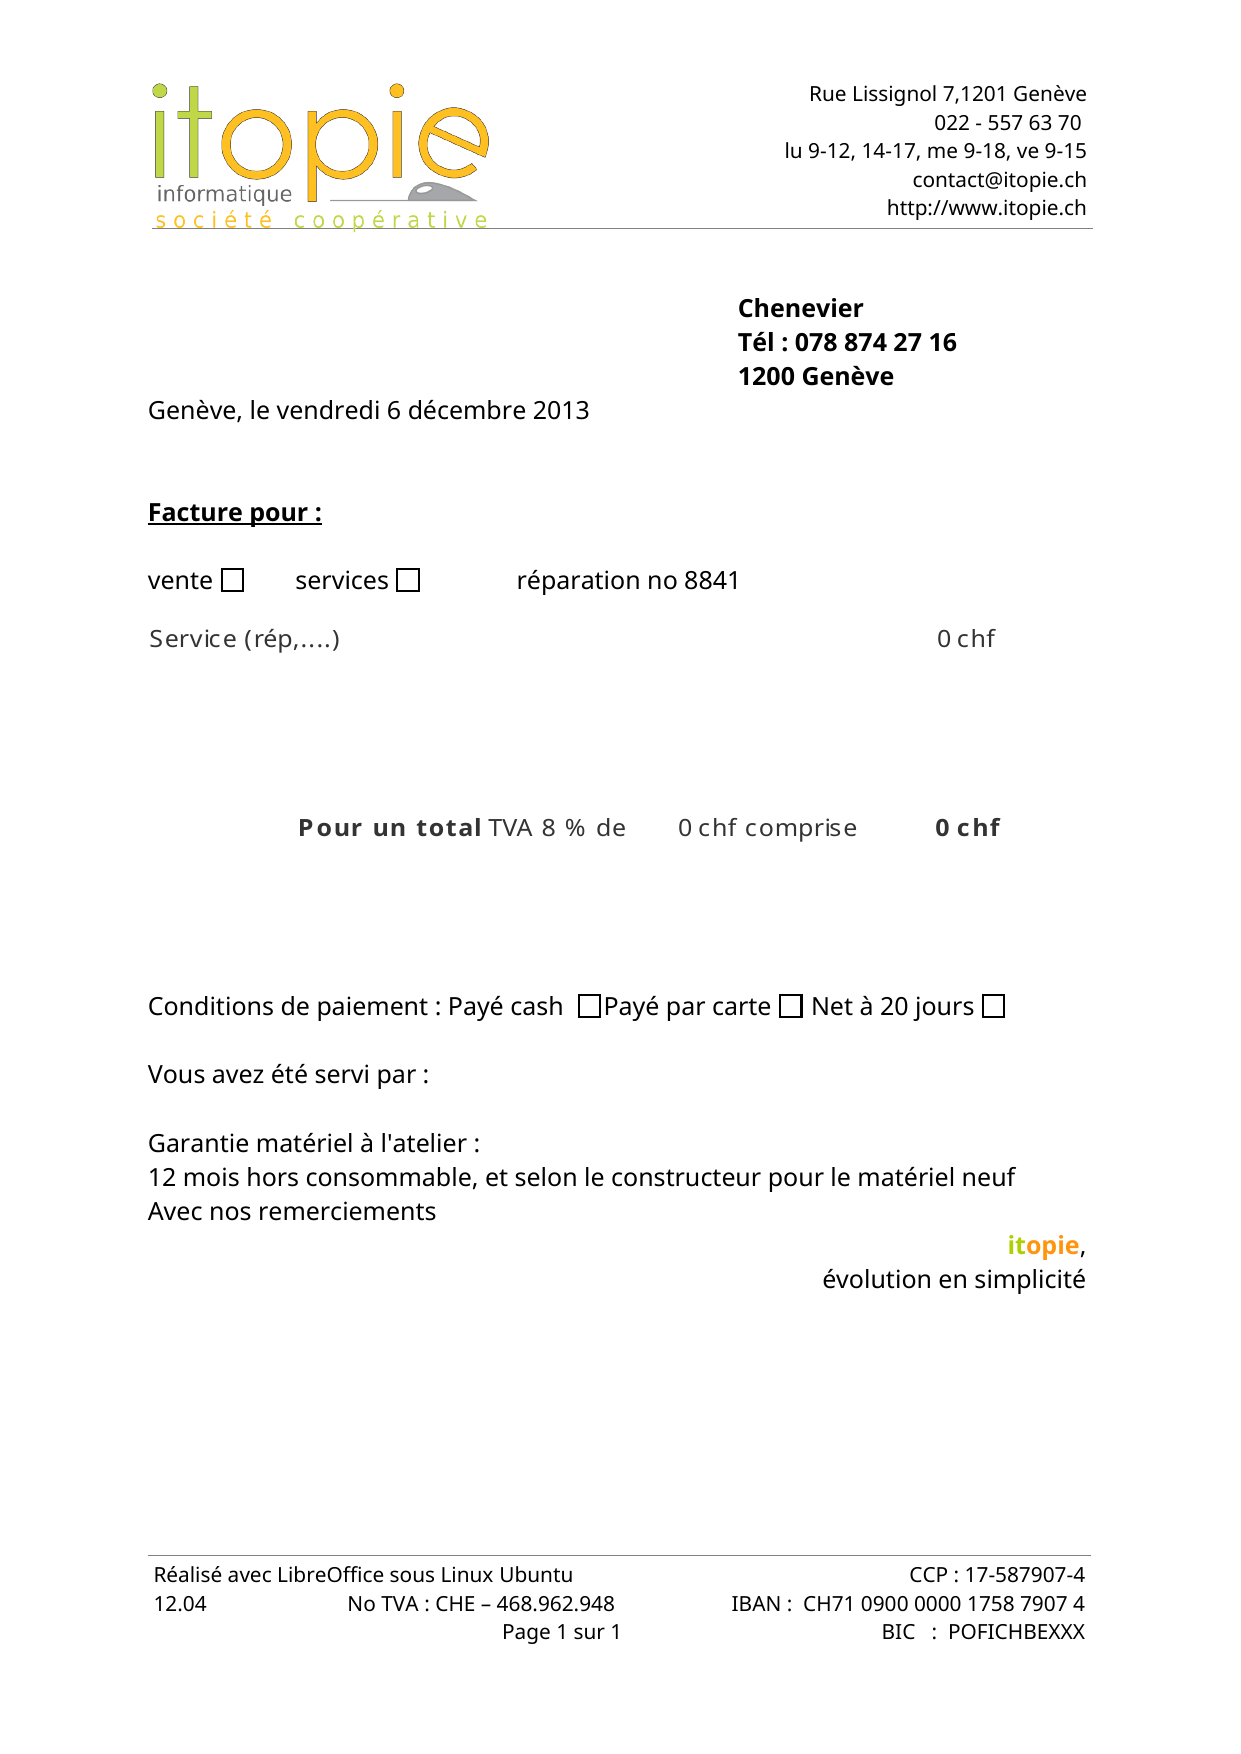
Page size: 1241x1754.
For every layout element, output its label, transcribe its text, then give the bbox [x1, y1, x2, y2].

picture [138, 72, 500, 244]
text Conditions de paiement : Payé cash Payé par carte Net à 20 jours [148, 989, 1093, 1023]
text Avec nos remerciements [148, 1193, 1093, 1227]
text Genève, le vendredi 6 décembre 2013 [148, 392, 1093, 427]
text Tél : 078 874 27 16 [148, 324, 1093, 358]
text Vous avez été servi par : [148, 1057, 1093, 1091]
text Garantie matériel à l'atelier : [148, 1125, 1093, 1159]
text Facture pour : [148, 495, 1093, 529]
text itopie, [148, 1227, 1093, 1262]
text 1200 Genève [148, 358, 1093, 392]
text 12 mois hors consommable, et selon le constructeur pour le matériel neuf [148, 1159, 1093, 1193]
text vente services réparation no 8841 [148, 563, 1093, 597]
text évolution en simplicité [148, 1262, 1093, 1296]
text Chenevier [148, 290, 1093, 324]
